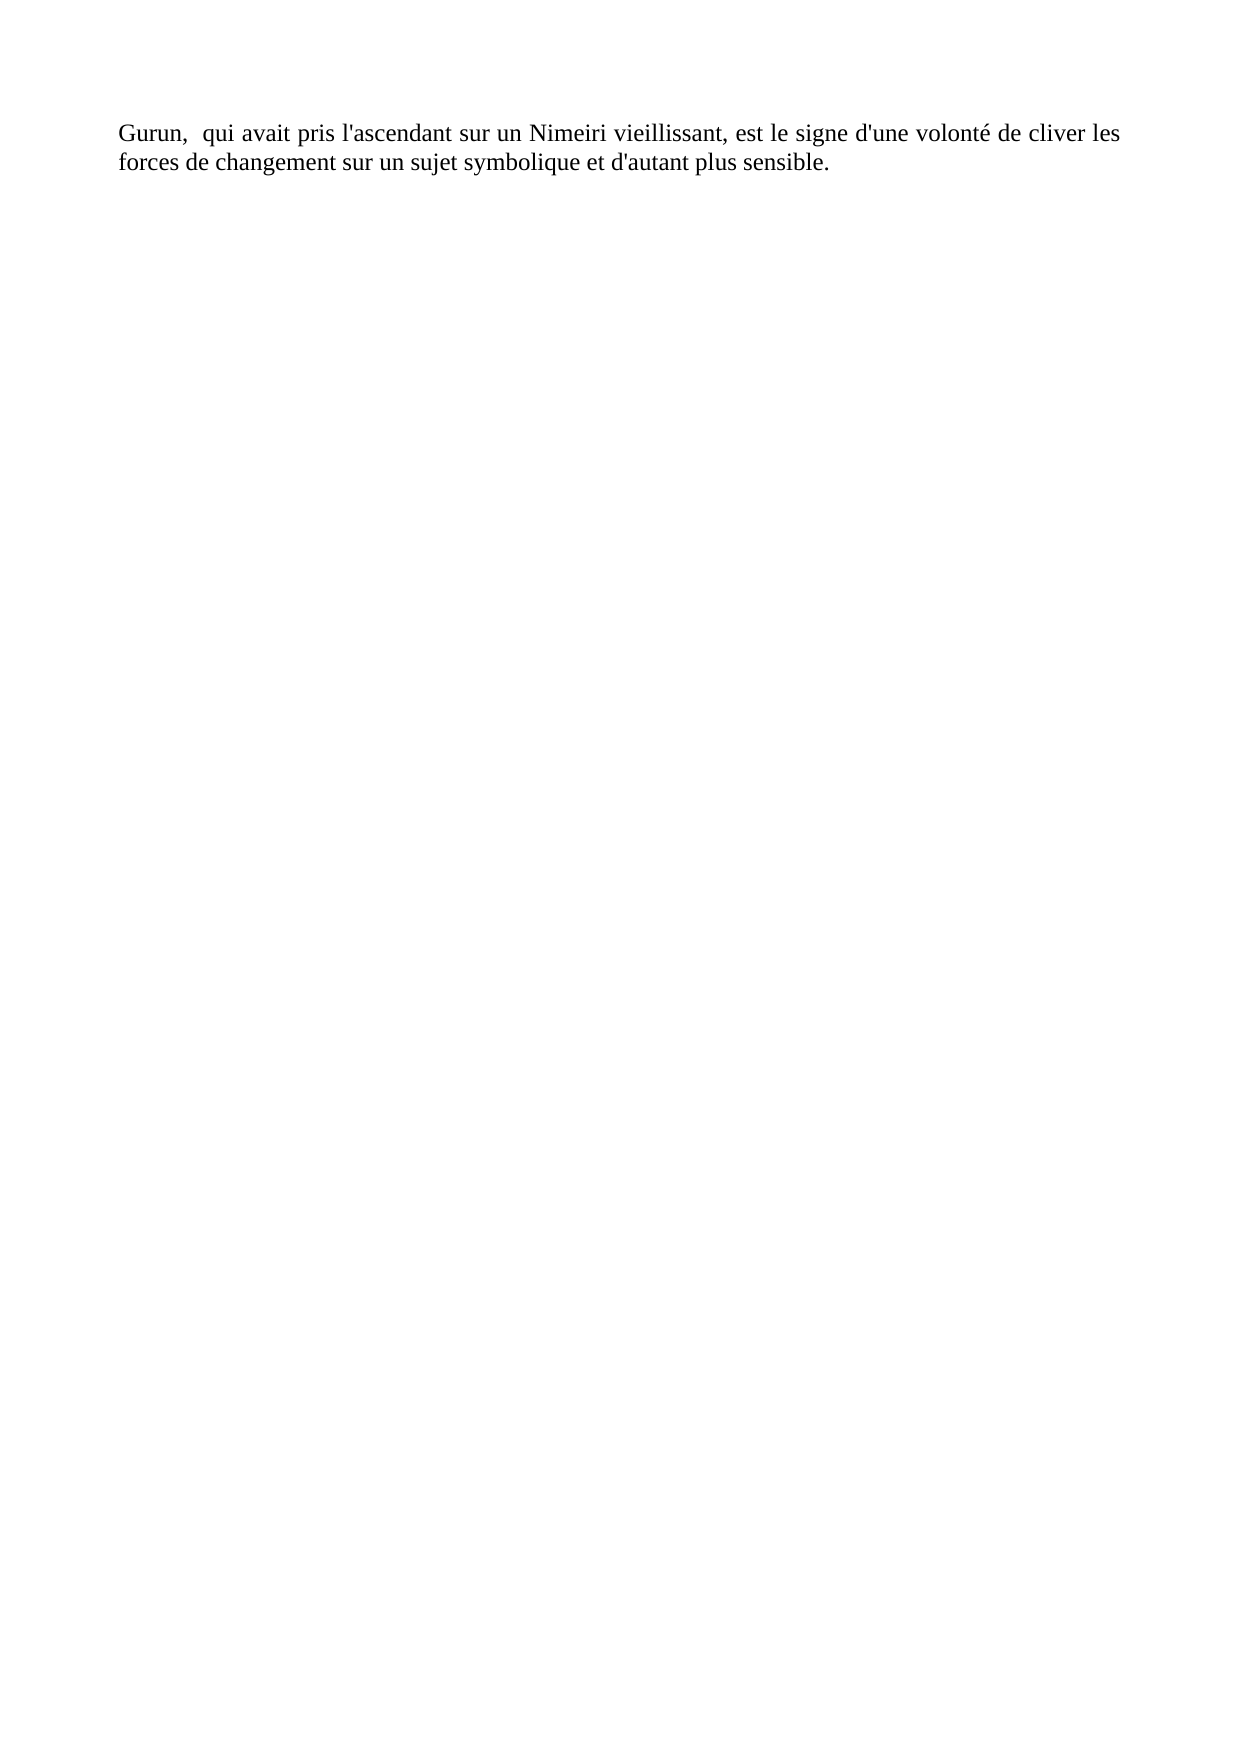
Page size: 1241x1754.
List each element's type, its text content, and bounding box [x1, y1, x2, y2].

text Gurun, qui avait pris l'ascendant sur un Nimeiri vieillissant, est le signe d'une volonté de cliver les forces de changement sur un sujet symbolique et d'autant plus sensible. [118, 118, 1122, 176]
